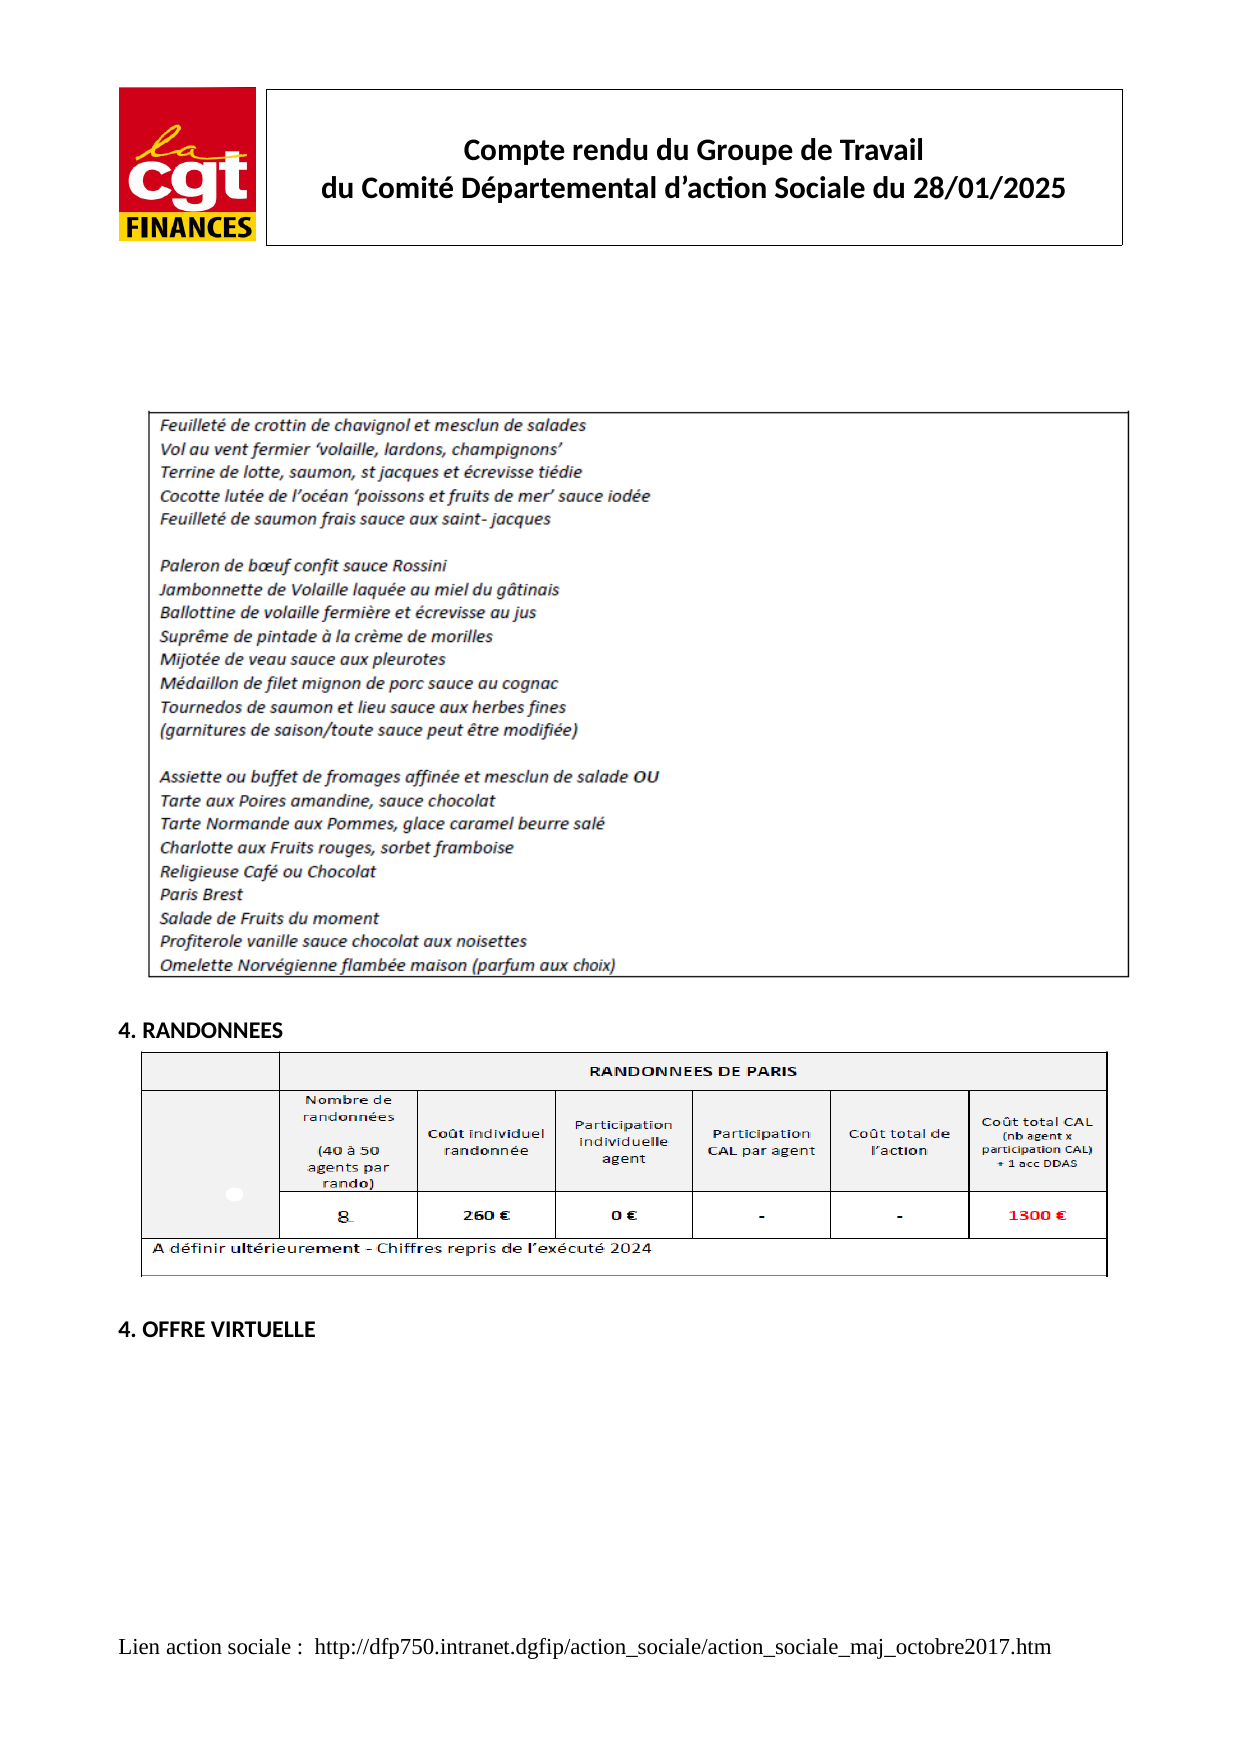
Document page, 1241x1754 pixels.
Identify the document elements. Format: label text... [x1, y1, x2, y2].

picture [119, 87, 257, 241]
text 4. RANDONNEES [118, 1015, 1122, 1044]
text 4. OFFRE VIRTUELLE [118, 1314, 1122, 1343]
picture [137, 397, 1142, 985]
picture [118, 1044, 1123, 1284]
